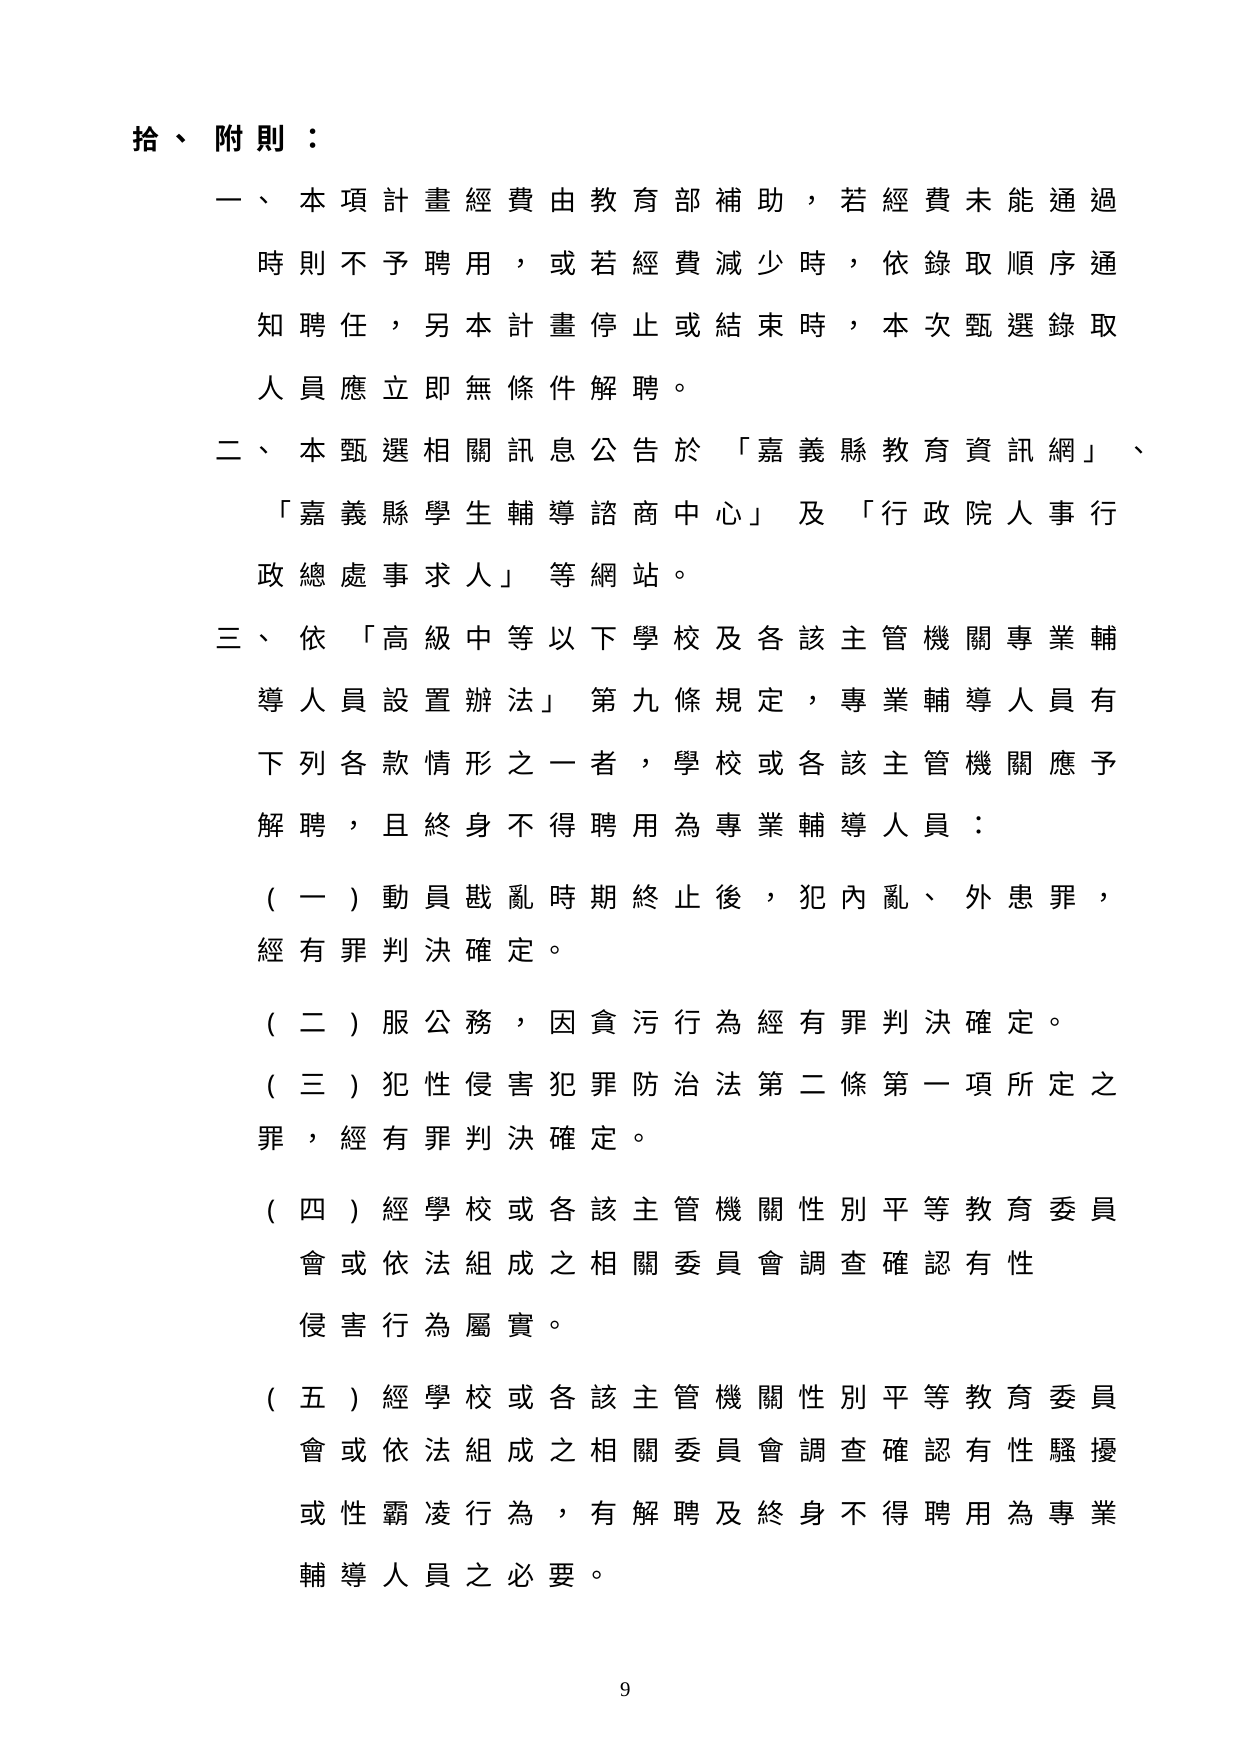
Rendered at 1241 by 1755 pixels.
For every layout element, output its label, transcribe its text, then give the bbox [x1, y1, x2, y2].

text 三、依「高級中等以下學校及各該主管機關專業輔導人員設置辦法」第九條規定，專業輔導人員有下列各款情形之一者，學校或各該主管機關應予解聘，且終身不得聘用為專業輔導人員： [184, 595, 1125, 845]
text 二、本甄選相關訊息公告於「嘉義縣教育資訊網」、「嘉義縣學生輔導諮商中心」及「行政院人事行政總處事求人」等網站。 [184, 407, 1125, 595]
text (一)動員戡亂時期終止後，犯內亂、外患罪，經有罪判決確定。 [233, 845, 1125, 970]
text (四)經學校或各該主管機關性別平等教育委員會或依法組成之相關委員會調查確認有性 侵害行為屬實。 [242, 1157, 1125, 1345]
text (三)犯性侵害犯罪防治法第二條第一項所定之罪，經有罪判決確定。 [233, 1032, 1125, 1157]
text (五)經學校或各該主管機關性別平等教育委員會或依法組成之相關委員會調查確認有性騷擾或性霸凌行為，有解聘及終身不得聘用為專業輔導人員之必要。 [242, 1345, 1125, 1595]
text (二)服公務，因貪污行為經有罪判決確定。 [233, 970, 1125, 1032]
text 一、本項計畫經費由教育部補助，若經費未能通過時則不予聘用，或若經費減少時，依錄取順序通知聘任，另本計畫停止或結束時，本次甄選錄取人員應立即無條件解聘。 [184, 157, 1125, 407]
text 拾、附則： [125, 95, 1125, 157]
